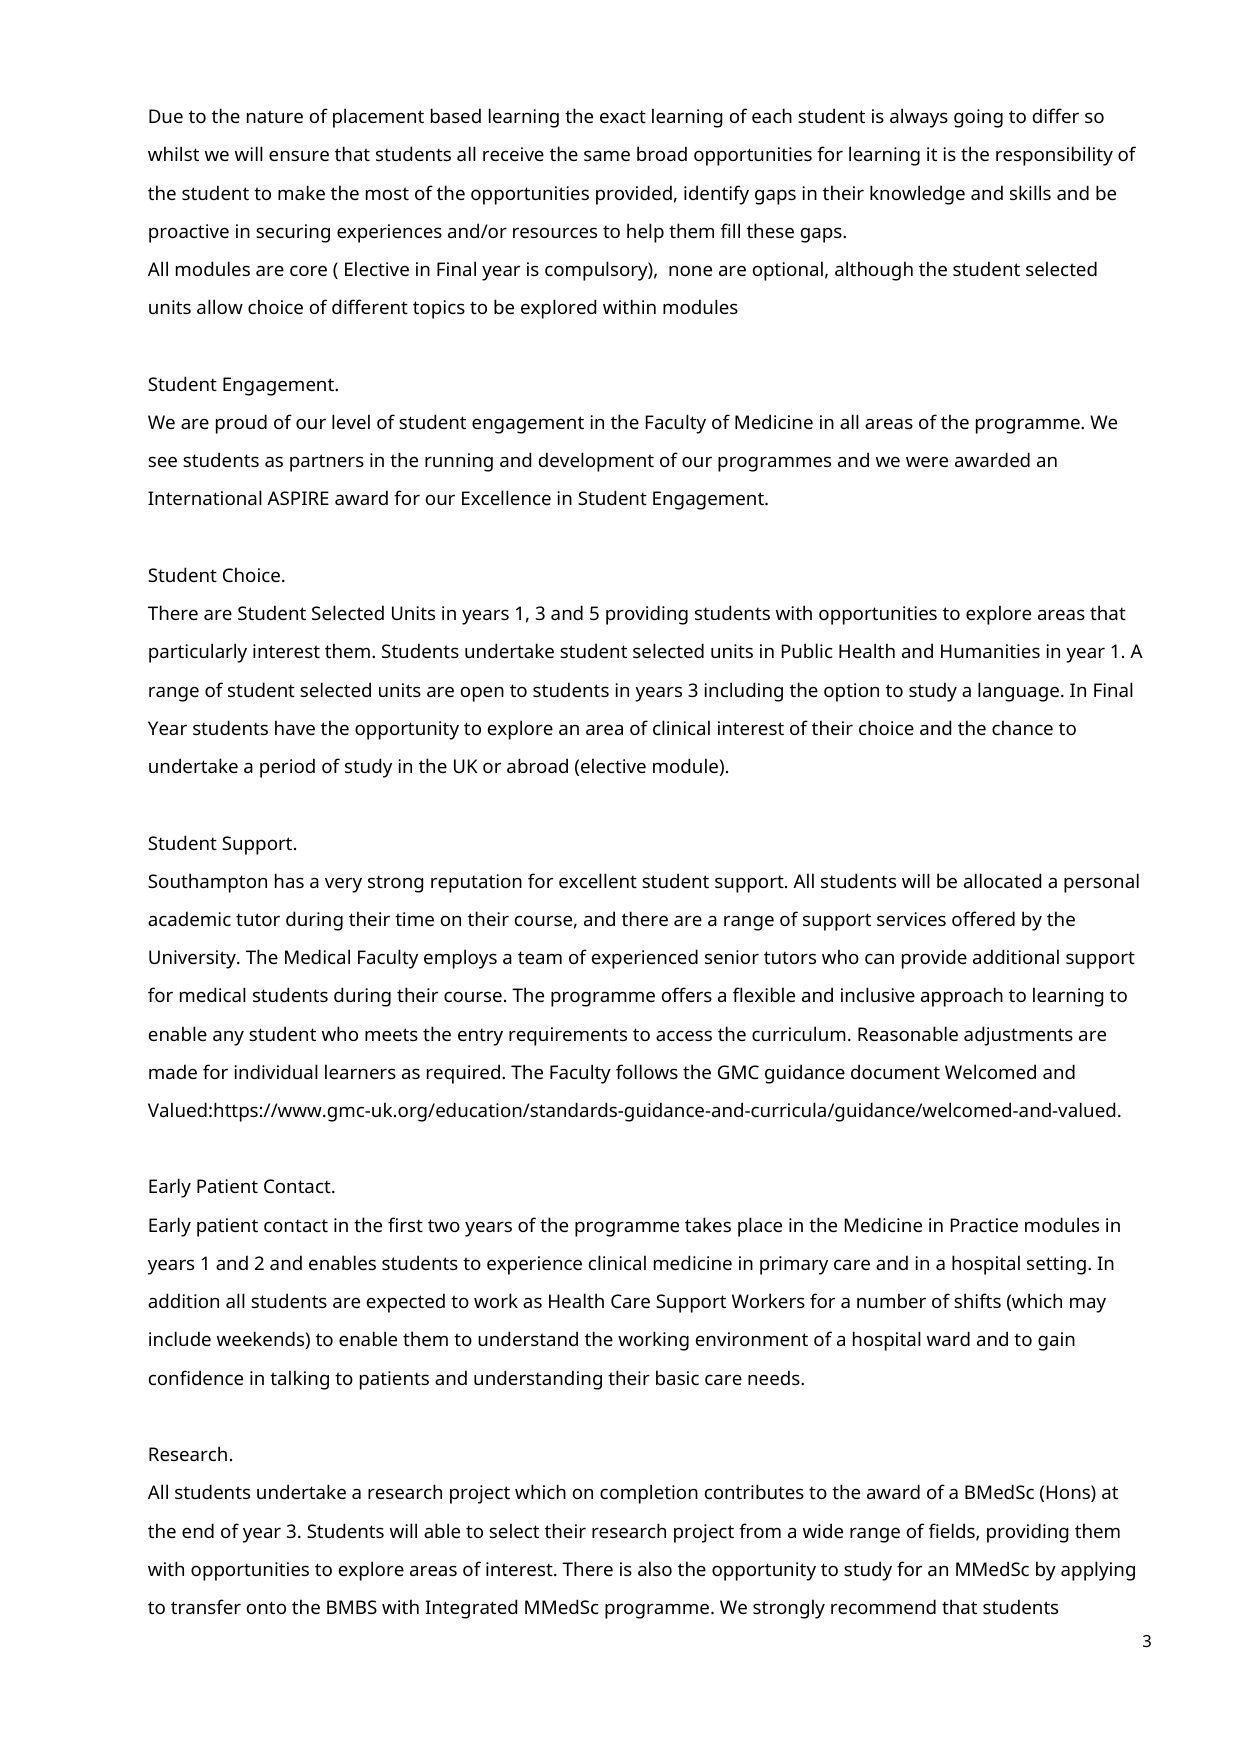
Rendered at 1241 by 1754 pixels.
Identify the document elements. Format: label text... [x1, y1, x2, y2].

text Due to the nature of placement based learning the exact learning of each student is always going to differ so whilst we will ensure that students all receive the same broad opportunities for learning it is the responsibility of the student to make the most of the opportunities provided, identify gaps in their knowledge and skills and be proactive in securing experiences and/or resources to help them fill these gaps. All modules are core ( Elective in Final year is compulsory), none are optional, although the student selected units allow choice of different topics to be explored within modules Student Engagement. We are proud of our level of student engagement in the Faculty of Medicine in all areas of the programme. We see students as partners in the running and development of our programmes and we were awarded an International ASPIRE award for our Excellence in Student Engagement. Student Choice. There are Student Selected Units in years 1, 3 and 5 providing students with opportunities to explore areas that particularly interest them. Students undertake student selected units in Public Health and Humanities in year 1. A range of student selected units are open to students in years 3 including the option to study a language. In Final Year students have the opportunity to explore an area of clinical interest of their choice and the chance to undertake a period of study in the UK or abroad (elective module). Student Support. Southampton has a very strong reputation for excellent student support. All students will be allocated a personal academic tutor during their time on their course, and there are a range of support services offered by the University. The Medical Faculty employs a team of experienced senior tutors who can provide additional support for medical students during their course. The programme offers a flexible and inclusive approach to learning to enable any student who meets the entry requirements to access the curriculum. Reasonable adjustments are made for individual learners as required. The Faculty follows the GMC guidance document Welcomed and Valued:https://www.gmc-uk.org/education/standards-guidance-and-curricula/guidance/welcomed-and-valued. Early Patient Contact. Early patient contact in the first two years of the programme takes place in the Medicine in Practice modules in years 1 and 2 and enables students to experience clinical medicine in primary care and in a hospital setting. In addition all students are expected to work as Health Care Support Workers for a number of shifts (which may include weekends) to enable them to understand the working environment of a hospital ward and to gain confidence in talking to patients and understanding their basic care needs. Research. All students undertake a research project which on completion contributes to the award of a BMedSc (Hons) at the end of year 3. Students will able to select their research project from a wide range of fields, providing them with opportunities to explore areas of interest. There is also the opportunity to study for an MMedSc by applying to transfer onto the BMBS with Integrated MMedSc programme. We strongly recommend that students [148, 103, 1145, 1620]
